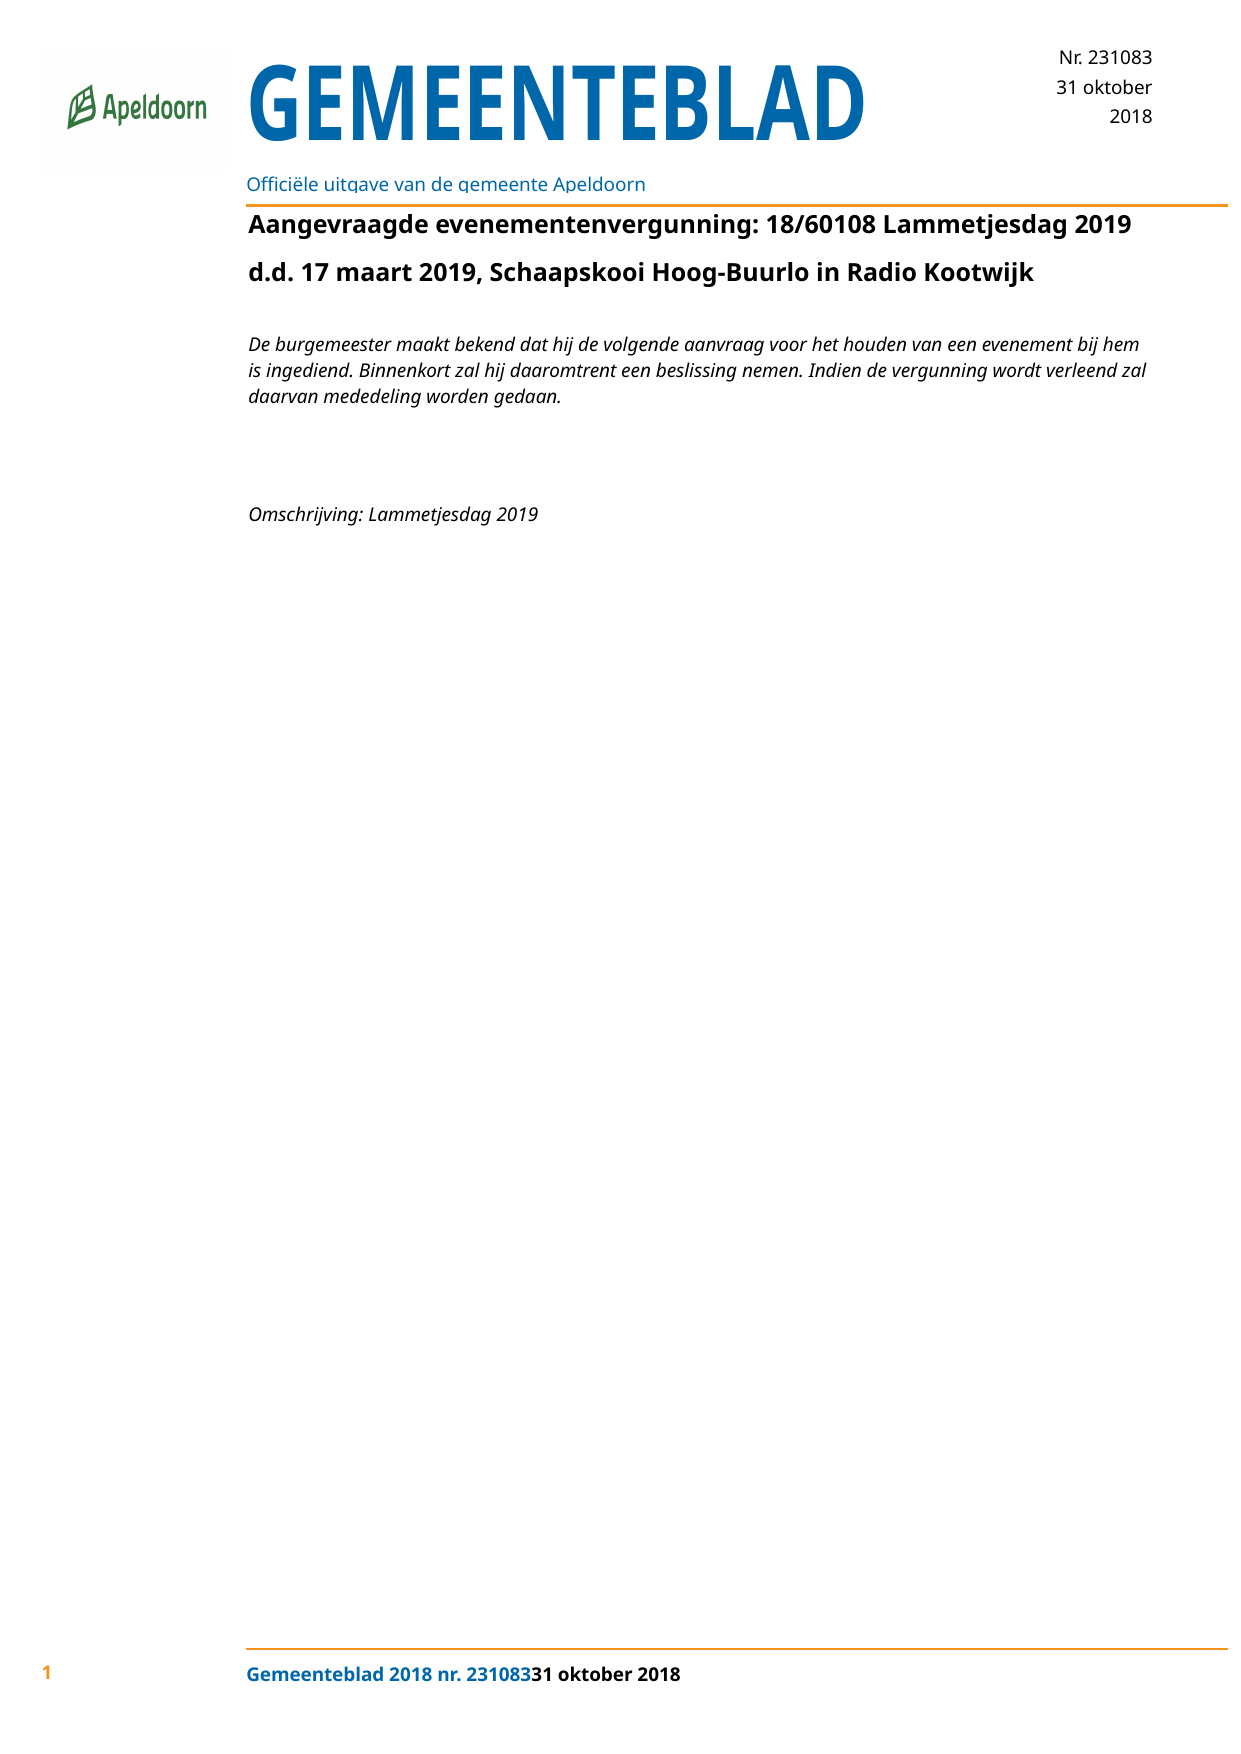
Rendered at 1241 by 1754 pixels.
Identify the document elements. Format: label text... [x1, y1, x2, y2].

text De burgemeester maakt bekend dat hij de volgende aanvraag voor het houden van een evenement bij hem is ingediend. Binnenkort zal hij daaromtrent een beslissing nemen. Indien de vergunning wordt verleend zal daarvan mededeling worden gedaan. [248, 331, 1152, 409]
picture [41, 47, 231, 172]
text Omschrijving: Lammetjesdag 2019 [248, 501, 1152, 526]
text Aangevraagde evenementenvergunning: 18/60108 Lammetjesdag 2019 d.d. 17 maart 2019, Schaapskooi Hoog-Buurlo in Radio Kootwijk [248, 207, 1152, 288]
